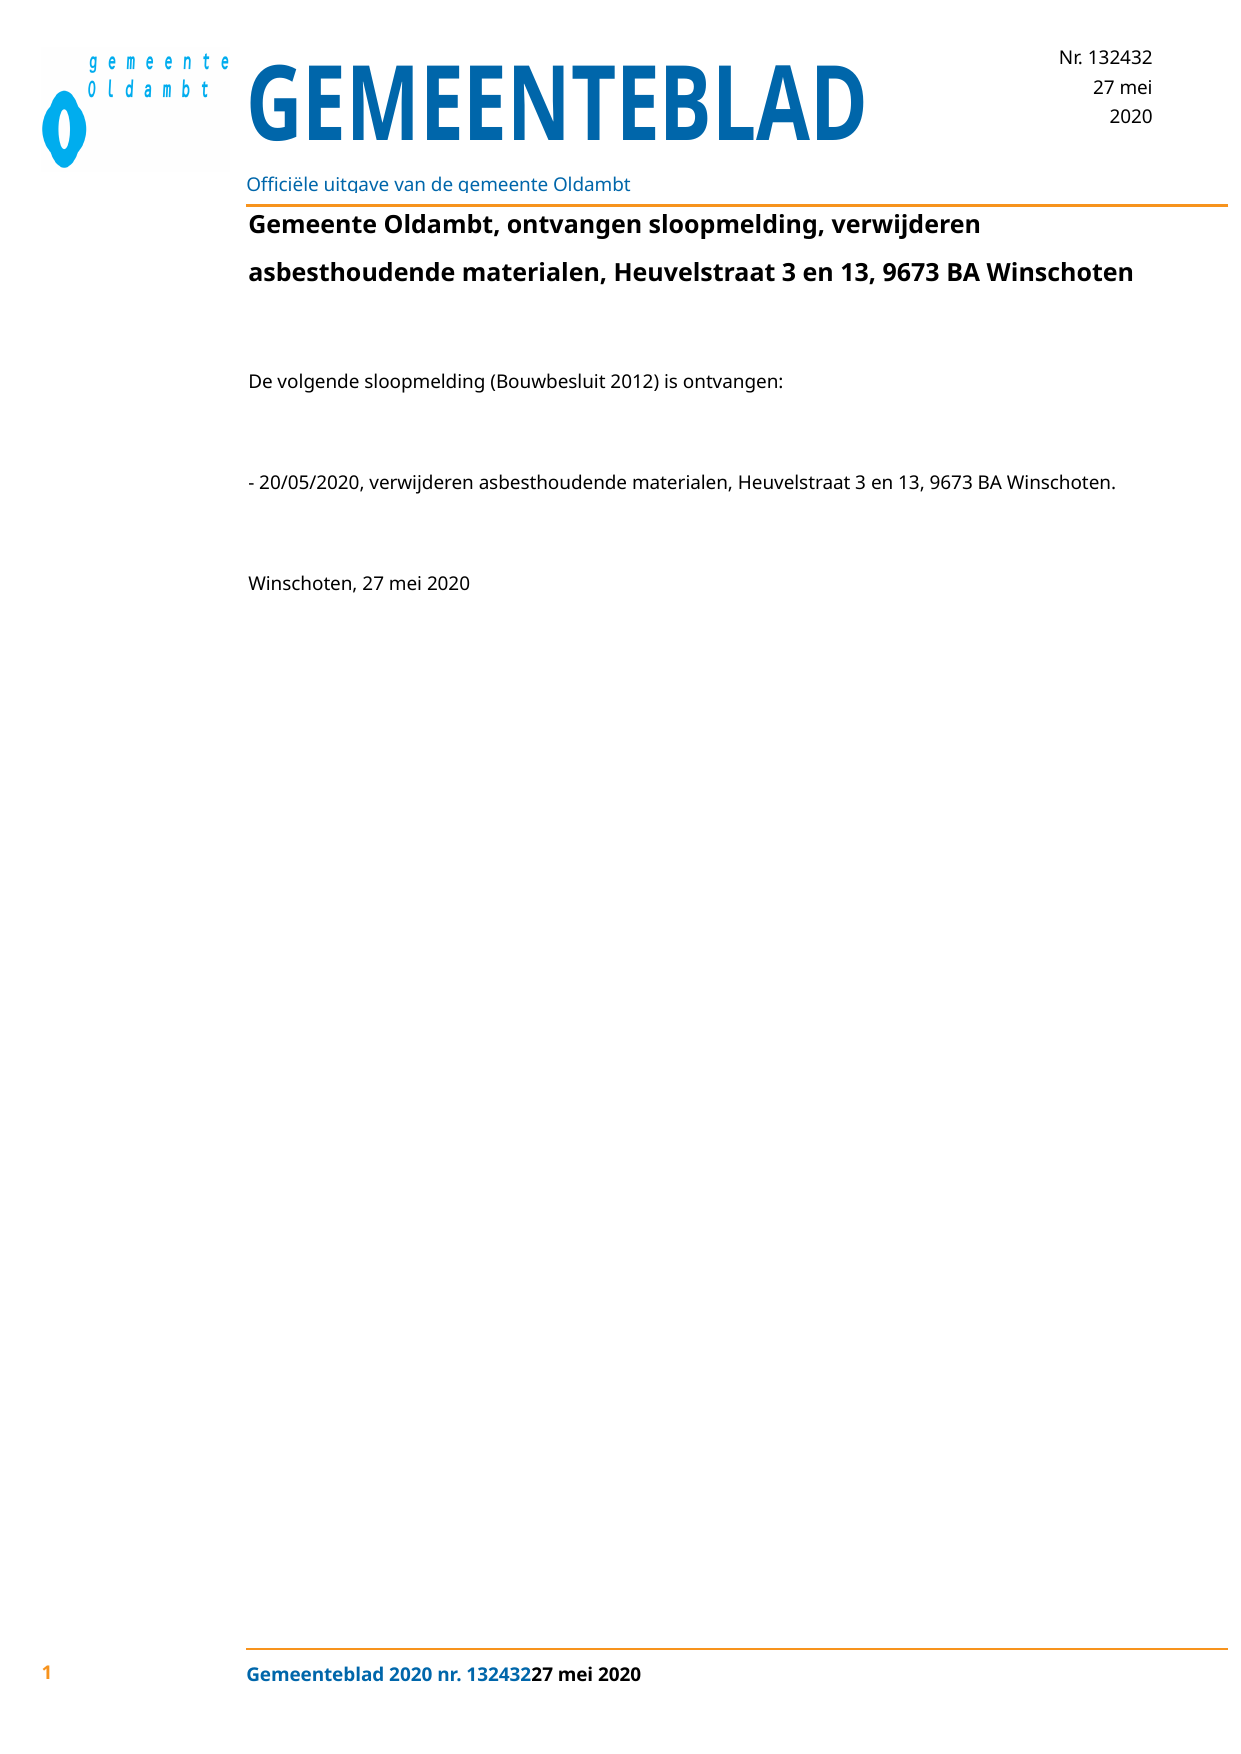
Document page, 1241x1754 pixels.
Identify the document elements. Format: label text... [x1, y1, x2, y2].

text - 20/05/2020, verwijderen asbesthoudende materialen, Heuvelstraat 3 en 13, 9673 BA Winschoten. [248, 469, 1152, 495]
picture [41, 47, 231, 172]
text Gemeente Oldambt, ontvangen sloopmelding, verwijderen asbesthoudende materialen, Heuvelstraat 3 en 13, 9673 BA Winschoten [248, 207, 1152, 288]
text De volgende sloopmelding (Bouwbesluit 2012) is ontvangen: [248, 368, 1152, 394]
text Winschoten, 27 mei 2020 [248, 570, 1152, 596]
